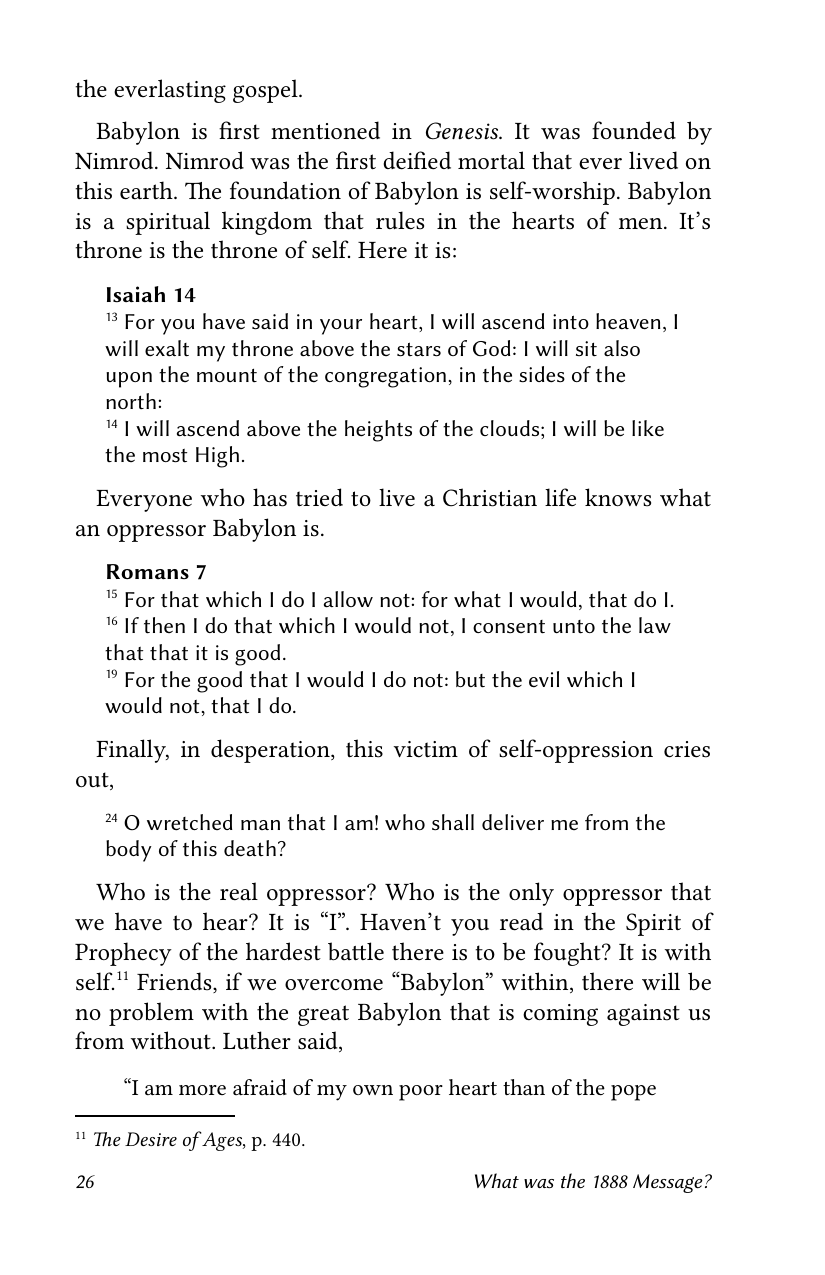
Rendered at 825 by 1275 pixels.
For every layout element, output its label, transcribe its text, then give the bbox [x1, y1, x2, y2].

text The Desire of Ages, p. 440. [75, 1128, 712, 1152]
text Romans 7 [105, 559, 712, 585]
text Babylon is first mentioned in Genesis. It was founded by Nimrod. Nimrod was the first deified mortal that ever lived on this earth. The foundation of Babylon is self-worship. Babylon is a spiritual kingdom that rules in the hearts of men. It’s throne is the throne of self. Here it is: [75, 117, 712, 265]
text 16 If then I do that which I would not, I consent unto the law that that it is good. [105, 613, 682, 666]
text Everyone who has tried to live a Christian life knows what an oppressor Babylon is. [75, 484, 712, 542]
text 14 I will ascend above the heights of the clouds; I will be like the most High. [105, 416, 682, 468]
text Finally, in desperation, this victim of self-oppression cries out, [75, 735, 712, 793]
text Isaiah 14 [105, 281, 712, 308]
text 13 For you have said in your heart, I will ascend into heaven, I will exalt my throne above the stars of God: I will sit also upon the mount of the congregation, in the sides of the north: [105, 309, 682, 415]
text 24 O wretched man that I am! who shall deliver me from the body of this death? [105, 809, 682, 862]
text 19 For the good that I would I do not: but the evil which I would not, that I do. [105, 666, 682, 719]
text 15 For that which I do I allow not: for what I would, that do I. [105, 586, 682, 613]
text Who is the real oppressor? Who is the only oppressor that we have to hear? It is “I”. Haven’t you read in the Spirit of Prophecy of the hardest battle there is to be fought? It is with self. Friends, if we overcome “Babylon” within, there will be no problem with the great Babylon that is coming against us from without. Luther said, [75, 878, 712, 1056]
text the everlasting gospel. [75, 75, 712, 103]
text “I am more afraid of my own poor heart than of the pope [105, 1075, 682, 1101]
